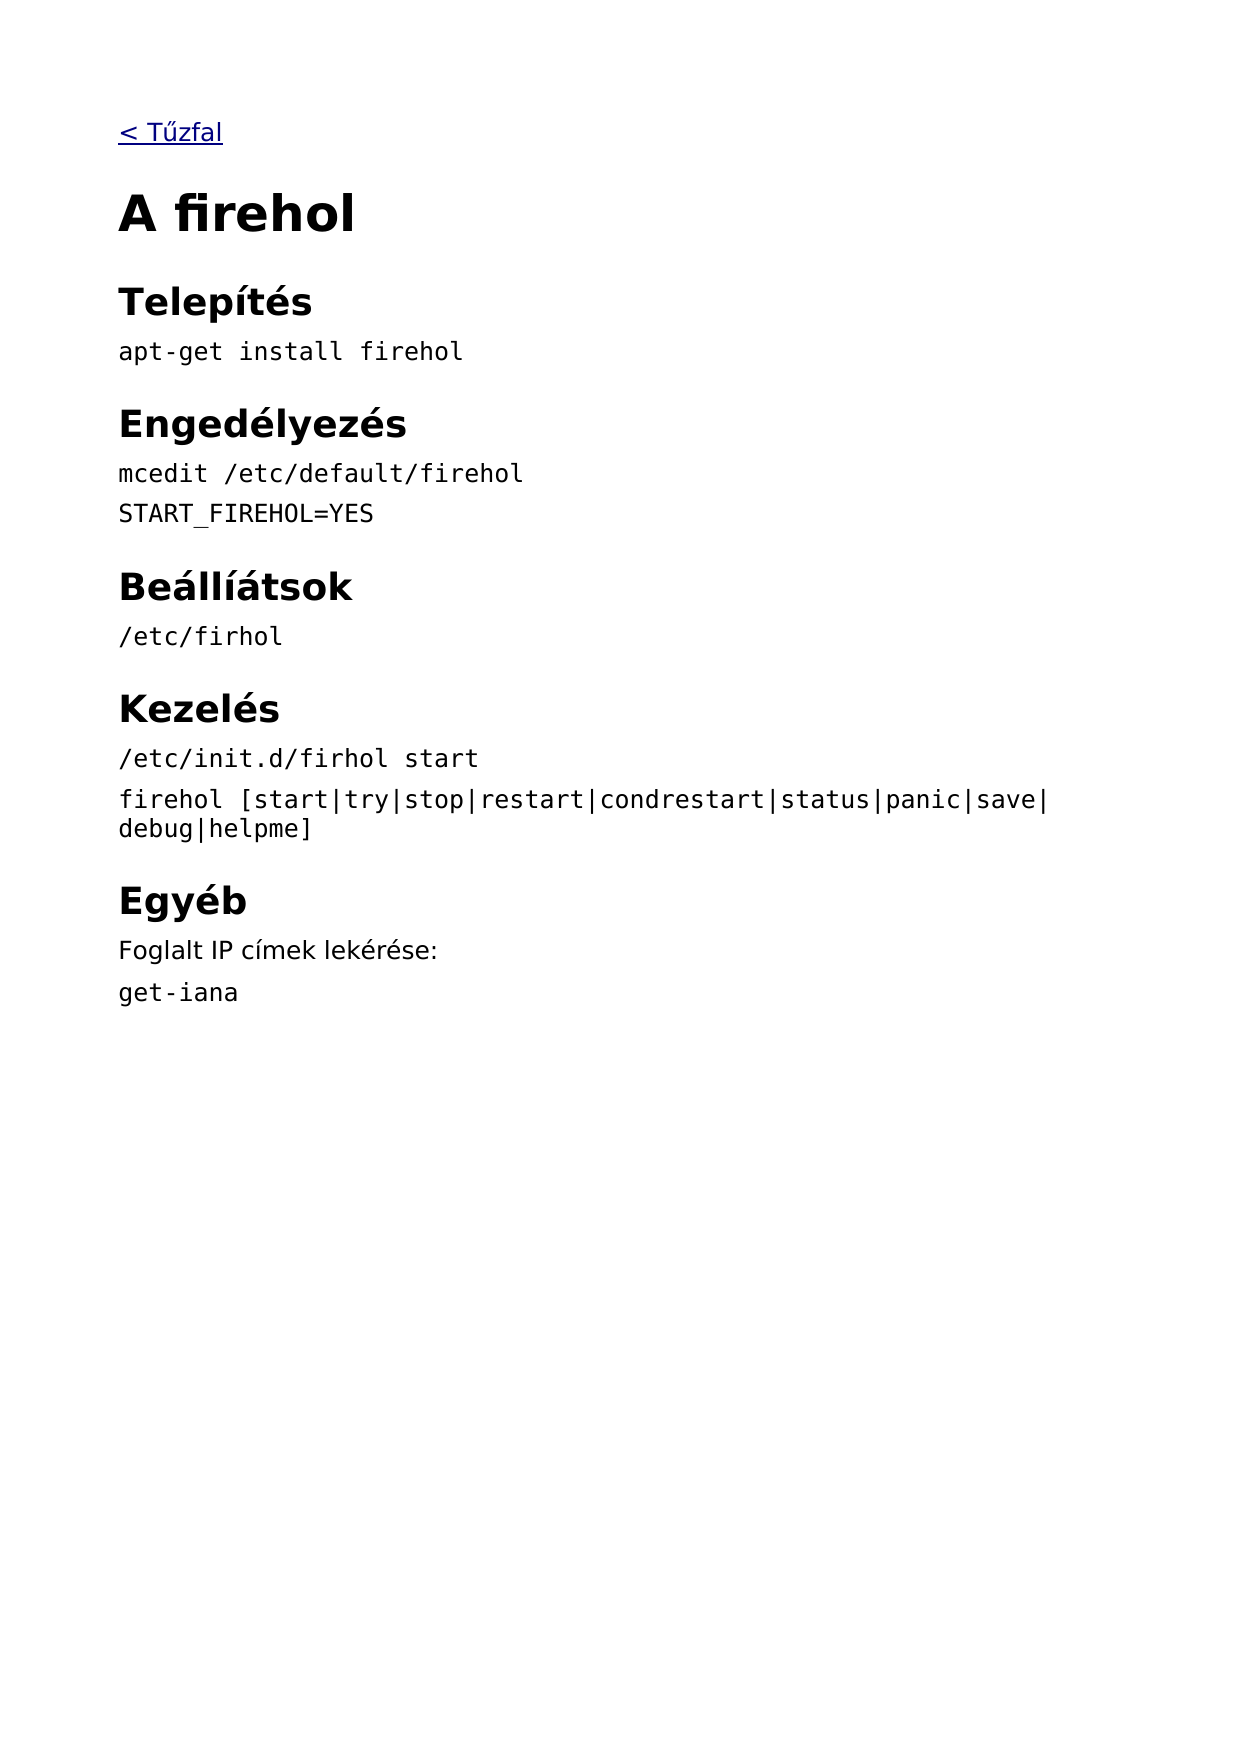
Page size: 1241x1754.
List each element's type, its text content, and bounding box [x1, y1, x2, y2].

text apt-get install firehol [118, 337, 1122, 366]
text firehol [start|try|stop|restart|condrestart|status|panic|save|debug|helpme] [118, 785, 1122, 843]
subtitle A firehol [118, 185, 1122, 243]
text < Tűzfal [118, 118, 1122, 147]
subtitle Beállíátsok [118, 566, 1122, 609]
text /etc/firhol [118, 622, 1122, 651]
subtitle Egyéb [118, 880, 1122, 923]
subtitle Engedélyezés [118, 403, 1122, 446]
text Foglalt IP címek lekérése: [118, 936, 1122, 965]
subtitle Telepítés [118, 281, 1122, 324]
text START_FIREHOL=YES [118, 500, 1122, 529]
text /etc/init.d/firhol start [118, 744, 1122, 773]
text mcedit /etc/default/firehol [118, 459, 1122, 488]
subtitle Kezelés [118, 688, 1122, 731]
text get-iana [118, 978, 1122, 1007]
